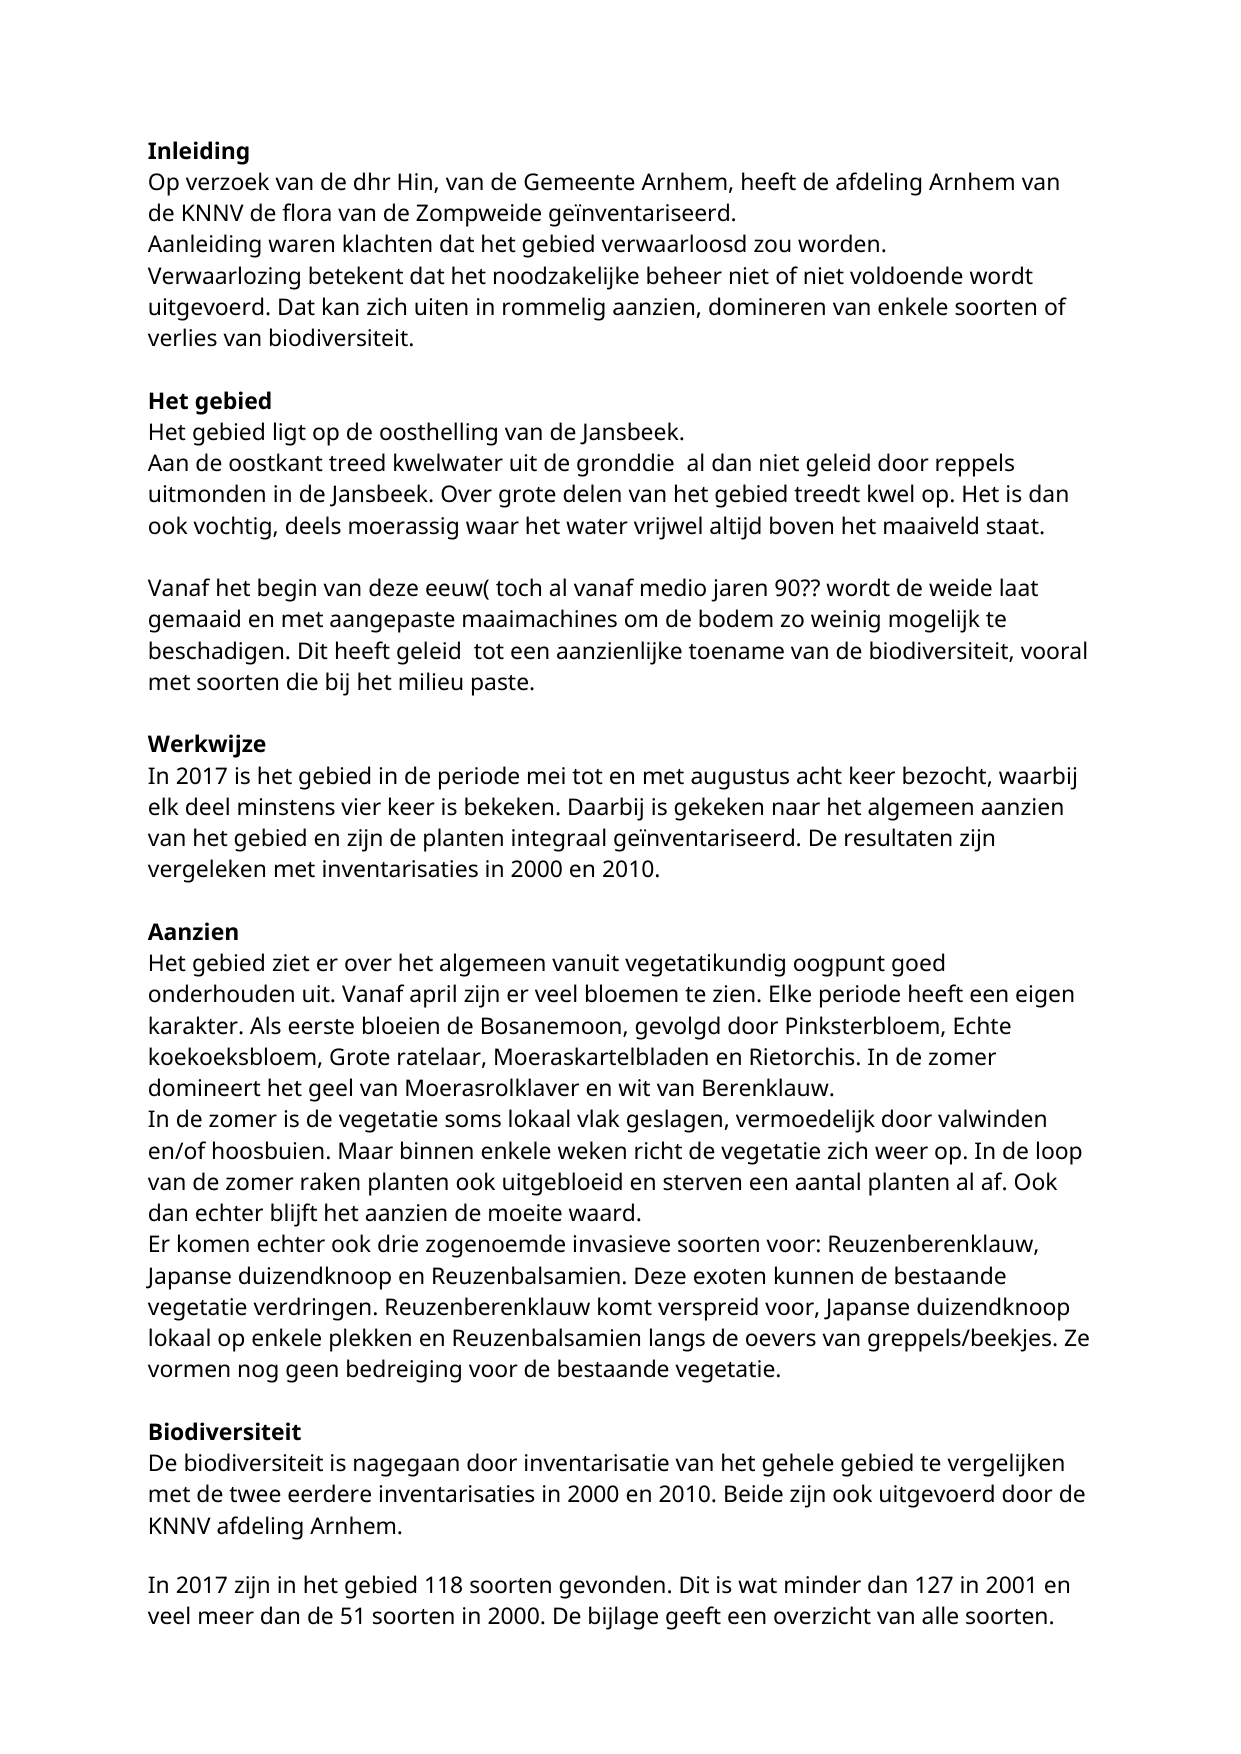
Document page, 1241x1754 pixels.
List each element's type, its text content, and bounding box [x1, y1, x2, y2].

text Aan de oostkant treed kwelwater uit de gronddie al dan niet geleid door reppels uitmonden in de Jansbeek. Over grote delen van het gebied treedt kwel op. Het is dan ook vochtig, deels moerassig waar het water vrijwel altijd boven het maaiveld staat. [148, 447, 1093, 541]
text Aanzien [148, 916, 1093, 947]
text Aanleiding waren klachten dat het gebied verwaarloosd zou worden. [148, 228, 1093, 260]
text Verwaarlozing betekent dat het noodzakelijke beheer niet of niet voldoende wordt uitgevoerd. Dat kan zich uiten in rommelig aanzien, domineren van enkele soorten of verlies van biodiversiteit. [148, 260, 1093, 353]
text Vanaf het begin van deze eeuw( toch al vanaf medio jaren 90?? wordt de weide laat gemaaid en met aangepaste maaimachines om de bodem zo weinig mogelijk te beschadigen. Dit heeft geleid tot een aanzienlijke toename van de biodiversiteit, vooral met soorten die bij het milieu paste. [148, 572, 1093, 697]
text Het gebied ziet er over het algemeen vanuit vegetatikundig oogpunt goed onderhouden uit. Vanaf april zijn er veel bloemen te zien. Elke periode heeft een eigen karakter. Als eerste bloeien de Bosanemoon, gevolgd door Pinksterbloem, Echte koekoeksbloem, Grote ratelaar, Moeraskartelbladen en Rietorchis. In de zomer domineert het geel van Moerasrolklaver en wit van Berenklauw. [148, 947, 1093, 1103]
text Er komen echter ook drie zogenoemde invasieve soorten voor: Reuzenberenklauw, Japanse duizendknoop en Reuzenbalsamien. Deze exoten kunnen de bestaande vegetatie verdringen. Reuzenberenklauw komt verspreid voor, Japanse duizendknoop lokaal op enkele plekken en Reuzenbalsamien langs de oevers van greppels/beekjes. Ze vormen nog geen bedreiging voor de bestaande vegetatie. [148, 1228, 1093, 1385]
text In 2017 zijn in het gebied 118 soorten gevonden. Dit is wat minder dan 127 in 2001 en veel meer dan de 51 soorten in 2000. De bijlage geeft een overzicht van alle soorten. [148, 1569, 1093, 1631]
text In de zomer is de vegetatie soms lokaal vlak geslagen, vermoedelijk door valwinden en/of hoosbuien. Maar binnen enkele weken richt de vegetatie zich weer op. In de loop van de zomer raken planten ook uitgebloeid en sterven een aantal planten al af. Ook dan echter blijft het aanzien de moeite waard. [148, 1103, 1093, 1228]
text Het gebied ligt op de oosthelling van de Jansbeek. [148, 416, 1093, 447]
text Werkwijze [148, 728, 1093, 760]
text Inleiding [148, 135, 1093, 166]
text Het gebied [148, 385, 1093, 416]
text Biodiversiteit [148, 1416, 1093, 1447]
text In 2017 is het gebied in de periode mei tot en met augustus acht keer bezocht, waarbij elk deel minstens vier keer is bekeken. Daarbij is gekeken naar het algemeen aanzien van het gebied en zijn de planten integraal geïnventariseerd. De resultaten zijn vergeleken met inventarisaties in 2000 en 2010. [148, 760, 1093, 885]
text De biodiversiteit is nagegaan door inventarisatie van het gehele gebied te vergelijken met de twee eerdere inventarisaties in 2000 en 2010. Beide zijn ook uitgevoerd door de KNNV afdeling Arnhem. [148, 1447, 1093, 1541]
text Op verzoek van de dhr Hin, van de Gemeente Arnhem, heeft de afdeling Arnhem van de KNNV de flora van de Zompweide geïnventariseerd. [148, 166, 1093, 228]
